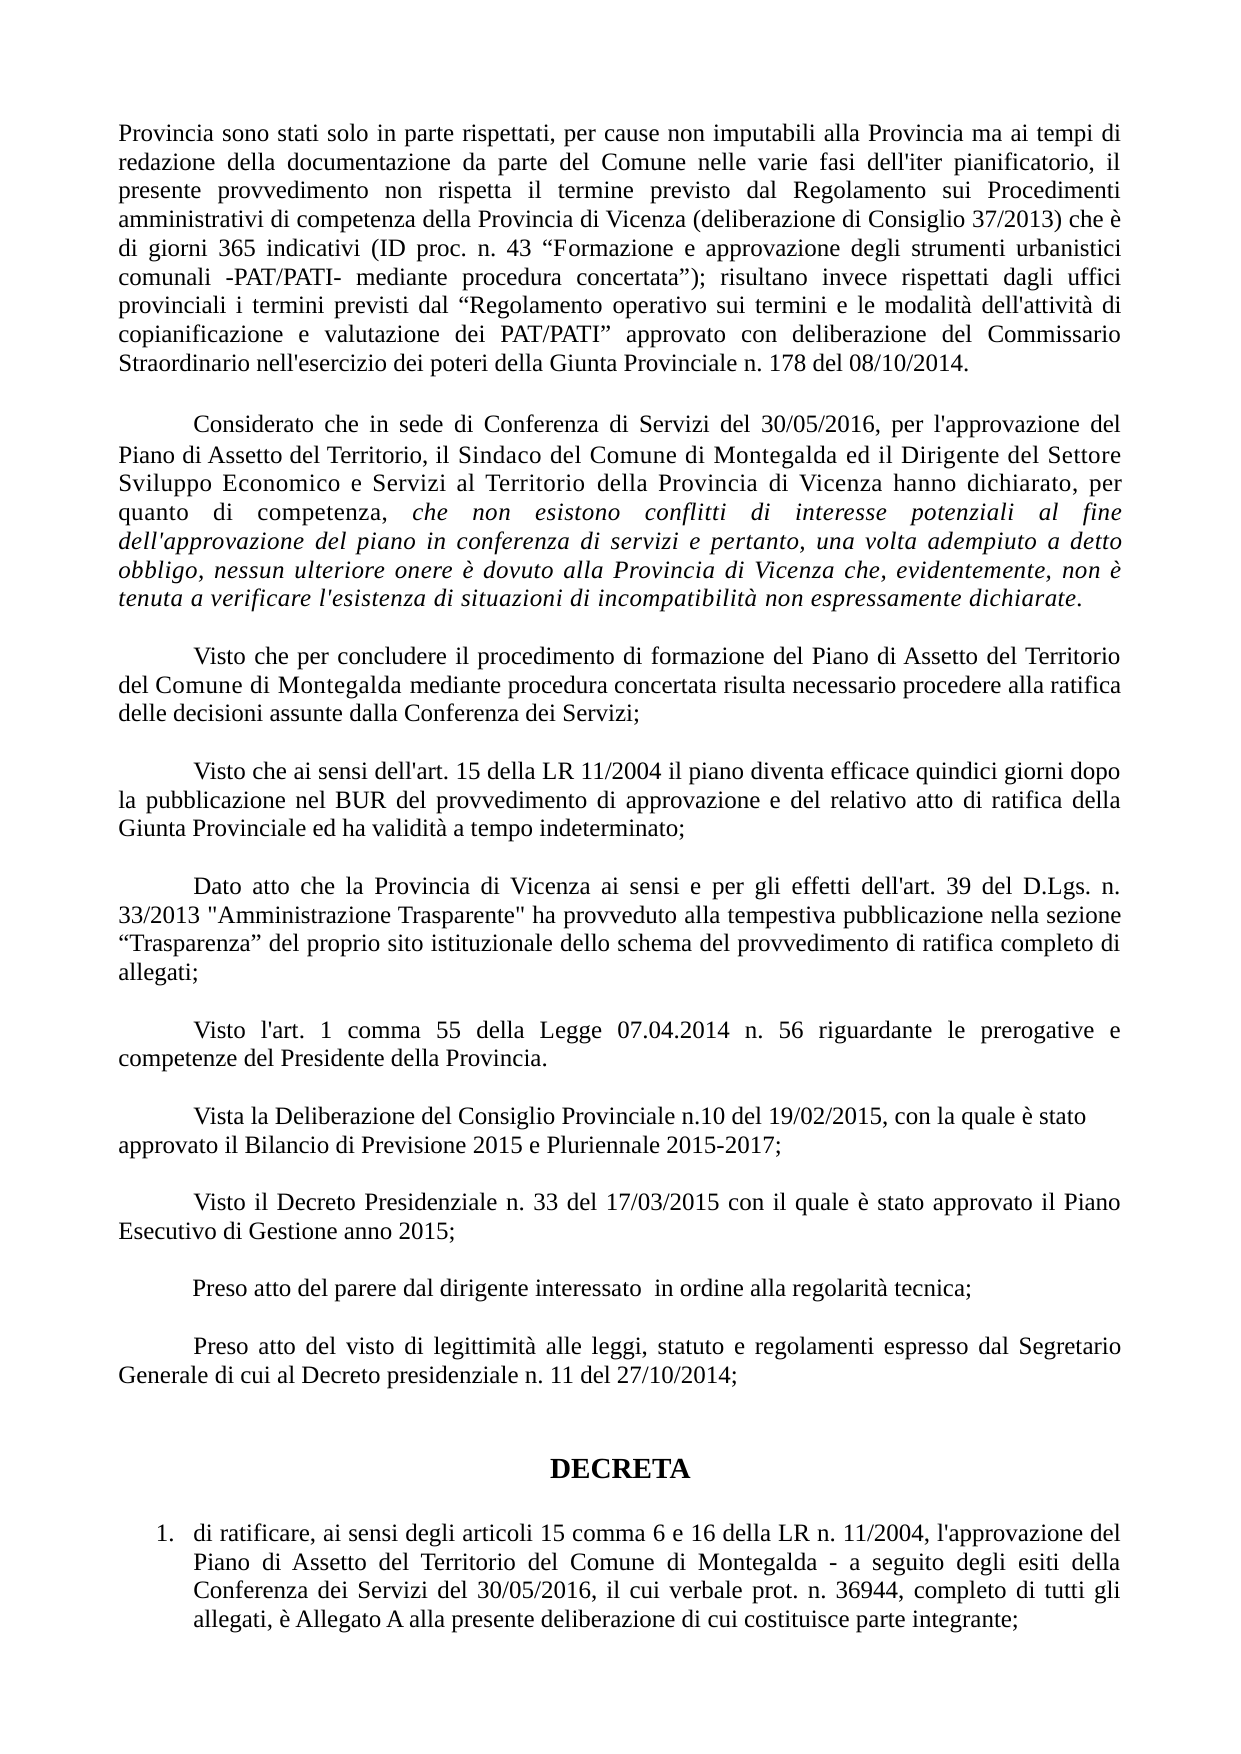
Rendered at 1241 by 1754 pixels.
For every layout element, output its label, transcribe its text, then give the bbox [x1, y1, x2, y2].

text Visto il Decreto Presidenziale n. 33 del 17/03/2015 con il quale è stato approvato il Piano Esecutivo di Gestione anno 2015; [118, 1187, 1122, 1245]
text Vista la Deliberazione del Consiglio Provinciale n.10 del 19/02/2015, con la quale è stato approvato il Bilancio di Previsione 2015 e Pluriennale 2015-2017; [118, 1101, 1122, 1158]
text Visto che per concludere il procedimento di formazione del Piano di Assetto del Territorio del Comune di Montegalda mediante procedura concertata risulta necessario procedere alla ratifica delle decisioni assunte dalla Conferenza dei Servizi; [118, 641, 1122, 727]
text Preso atto del visto di legittimità alle leggi, statuto e regolamenti espresso dal Segretario Generale di cui al Decreto presidenziale n. 11 del 27/10/2014; [118, 1331, 1122, 1388]
text DECRETA [118, 1451, 1122, 1484]
text Considerato che in sede di Conferenza di Servizi del 30/05/2016, per l'approvazione del Piano di Assetto del Territorio, il Sindaco del Comune di Montegalda ed il Dirigente del Settore Sviluppo Economico e Servizi al Territorio della Provincia di Vicenza hanno dichiarato, per quanto di competenza, che non esistono conflitti di interesse potenziali al fine dell'approvazione del piano in conferenza di servizi e pertanto, una volta adempiuto a detto obbligo, nessun ulteriore onere è dovuto alla Provincia di Vicenza che, evidentemente, non è tenuta a verificare l'esistenza di situazioni di incompatibilità non espressamente dichiarate. [118, 406, 1122, 612]
text Dato atto che la Provincia di Vicenza ai sensi e per gli effetti dell'art. 39 del D.Lgs. n. 33/2013 "Amministrazione Trasparente" ha provveduto alla tempestiva pubblicazione nella sezione “Trasparenza” del proprio sito istituzionale dello schema del provvedimento di ratifica completo di allegati; [118, 871, 1122, 986]
list di ratificare, ai sensi degli articoli 15 comma 6 e 16 della LR n. 11/2004, l'approvazione del Piano di Assetto del Territorio del Comune di Montegalda - a seguito degli esiti della Conferenza dei Servizi del 30/05/2016, il cui verbale prot. n. 36944, completo di tutti gli allegati, è Allegato A alla presente deliberazione di cui costituisce parte integrante; [156, 1518, 1122, 1633]
text Provincia sono stati solo in parte rispettati, per cause non imputabili alla Provincia ma ai tempi di redazione della documentazione da parte del Comune nelle varie fasi dell'iter pianificatorio, il presente provvedimento non rispetta il termine previsto dal Regolamento sui Procedimenti amministrativi di competenza della Provincia di Vicenza (deliberazione di Consiglio 37/2013) che è di giorni 365 indicativi (ID proc. n. 43 “Formazione e approvazione degli strumenti urbanistici comunali -PAT/PATI- mediante procedura concertata”); risultano invece rispettati dagli uffici provinciali i termini previsti dal “Regolamento operativo sui termini e le modalità dell'attività di copianificazione e valutazione dei PAT/PATI” approvato con deliberazione del Commissario Straordinario nell'esercizio dei poteri della Giunta Provinciale n. 178 del 08/10/2014. [118, 118, 1122, 377]
text Preso atto del parere dal dirigente interessato in ordine alla regolarità tecnica; [118, 1273, 1122, 1302]
text Visto l'art. 1 comma 55 della Legge 07.04.2014 n. 56 riguardante le prerogative e competenze del Presidente della Provincia. [118, 1015, 1122, 1072]
text Visto che ai sensi dell'art. 15 della LR 11/2004 il piano diventa efficace quindici giorni dopo la pubblicazione nel BUR del provvedimento di approvazione e del relativo atto di ratifica della Giunta Provinciale ed ha validità a tempo indeterminato; [118, 756, 1122, 842]
